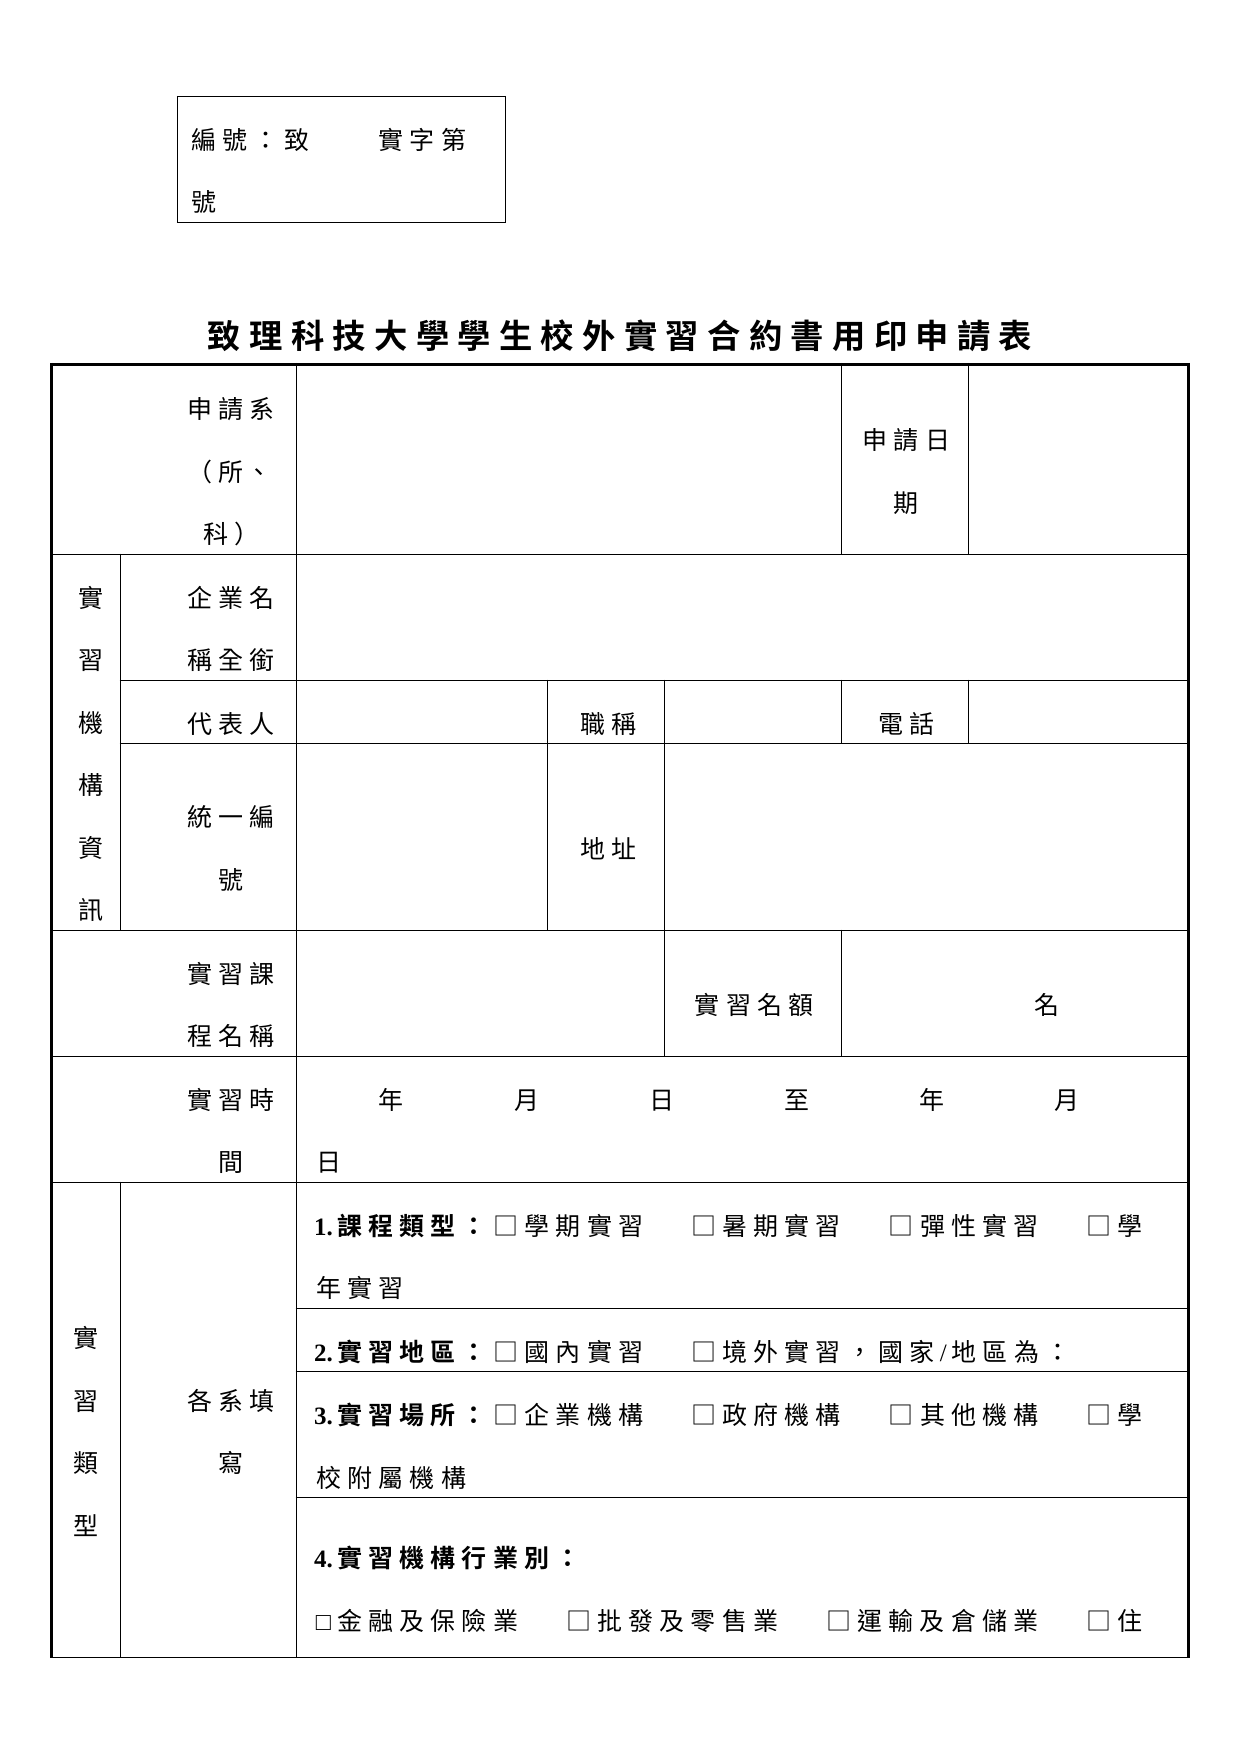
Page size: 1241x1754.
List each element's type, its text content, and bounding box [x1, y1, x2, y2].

table_cell 4.實習機構行業別： □金融及保險業 □批發及零售業 □運輸及倉儲業 □住 [297, 1498, 1187, 1657]
table_cell [297, 681, 547, 743]
table_cell 實 習 類 型 [53, 1183, 120, 1657]
table_cell 代表人 [121, 681, 296, 743]
table_cell 各系填寫 [121, 1183, 296, 1657]
table_cell 地址 [548, 744, 664, 929]
table_cell 企業名稱全銜 [121, 555, 296, 679]
table_cell 名 [842, 931, 1187, 1056]
table_cell 實習課程名稱 [53, 931, 296, 1056]
table_header [297, 366, 841, 553]
table_header 編號：致 實字第 號 [178, 97, 505, 222]
table_cell 職稱 [548, 681, 664, 743]
table_cell 實習機構資訊 [53, 555, 120, 929]
table_cell [665, 744, 1187, 929]
table_cell 3.實習場所：□企業機構 □政府機構 □其他機構 □學校附屬機構 [297, 1372, 1187, 1497]
table_cell 統一編號 [121, 744, 296, 929]
table_header 申請日期 [842, 366, 968, 553]
table_cell [665, 681, 841, 743]
table_header 申請系（所、科） [53, 366, 296, 553]
table_cell [297, 744, 547, 929]
table_cell 實習名額 [665, 931, 841, 1056]
table_cell 2.實習地區：□國內實習 □境外實習，國家/地區為： [297, 1309, 1187, 1371]
table_cell [297, 931, 664, 1056]
table_cell 實習時間 [53, 1057, 296, 1182]
table_cell [969, 681, 1187, 743]
table_cell 電話 [842, 681, 968, 743]
table_header [969, 366, 1187, 553]
text 致理科技大學學生校外實習合約書用印申請表 [177, 293, 1063, 355]
table_cell 年 月 日 至 年 月 日 [297, 1057, 1187, 1182]
table_cell 1.課程類型：□學期實習 □暑期實習 □彈性實習 □學年實習 [297, 1183, 1187, 1308]
table_cell [297, 555, 1187, 679]
